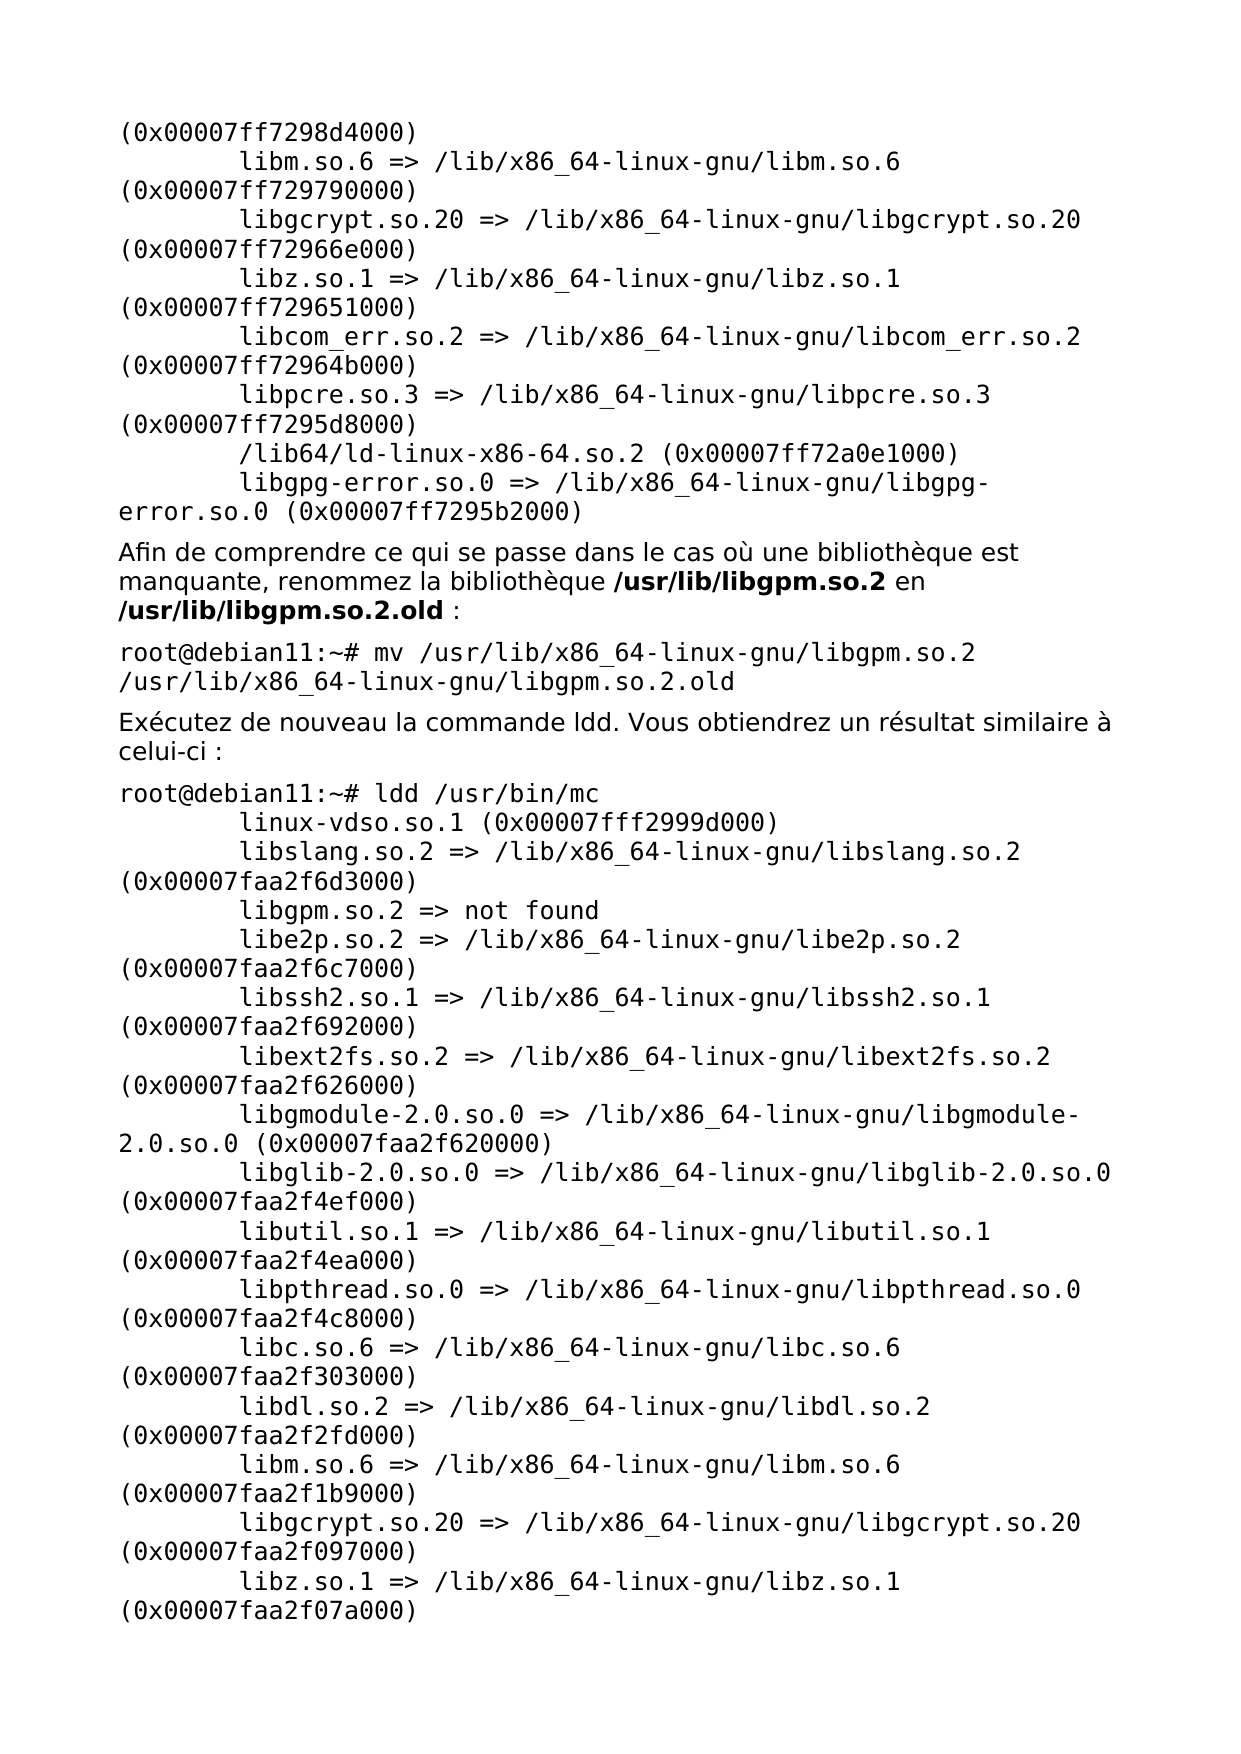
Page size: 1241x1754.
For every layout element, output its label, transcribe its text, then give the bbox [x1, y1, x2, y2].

text (0x00007ff7298d4000) libm.so.6 => /lib/x86_64-linux-gnu/libm.so.6 (0x00007ff729790000) libgcrypt.so.20 => /lib/x86_64-linux-gnu/libgcrypt.so.20 (0x00007ff72966e000) libz.so.1 => /lib/x86_64-linux-gnu/libz.so.1 (0x00007ff729651000) libcom_err.so.2 => /lib/x86_64-linux-gnu/libcom_err.so.2 (0x00007ff72964b000) libpcre.so.3 => /lib/x86_64-linux-gnu/libpcre.so.3 (0x00007ff7295d8000) /lib64/ld-linux-x86-64.so.2 (0x00007ff72a0e1000) libgpg-error.so.0 => /lib/x86_64-linux-gnu/libgpg-error.so.0 (0x00007ff7295b2000) [118, 118, 1122, 526]
text root@debian11:~# mv /usr/lib/x86_64-linux-gnu/libgpm.so.2 /usr/lib/x86_64-linux-gnu/libgpm.so.2.old [118, 638, 1122, 697]
text Afin de comprendre ce qui se passe dans le cas où une bibliothèque est manquante, renommez la bibliothèque /usr/lib/libgpm.so.2 en /usr/lib/libgpm.so.2.old : [118, 538, 1122, 626]
text Exécutez de nouveau la commande ldd. Vous obtiendrez un résultat similaire à celui-ci : [118, 708, 1122, 767]
text root@debian11:~# ldd /usr/bin/mc linux-vdso.so.1 (0x00007fff2999d000) libslang.so.2 => /lib/x86_64-linux-gnu/libslang.so.2 (0x00007faa2f6d3000) libgpm.so.2 => not found libe2p.so.2 => /lib/x86_64-linux-gnu/libe2p.so.2 (0x00007faa2f6c7000) libssh2.so.1 => /lib/x86_64-linux-gnu/libssh2.so.1 (0x00007faa2f692000) libext2fs.so.2 => /lib/x86_64-linux-gnu/libext2fs.so.2 (0x00007faa2f626000) libgmodule-2.0.so.0 => /lib/x86_64-linux-gnu/libgmodule-2.0.so.0 (0x00007faa2f620000) libglib-2.0.so.0 => /lib/x86_64-linux-gnu/libglib-2.0.so.0 (0x00007faa2f4ef000) libutil.so.1 => /lib/x86_64-linux-gnu/libutil.so.1 (0x00007faa2f4ea000) libpthread.so.0 => /lib/x86_64-linux-gnu/libpthread.so.0 (0x00007faa2f4c8000) libc.so.6 => /lib/x86_64-linux-gnu/libc.so.6 (0x00007faa2f303000) libdl.so.2 => /lib/x86_64-linux-gnu/libdl.so.2 (0x00007faa2f2fd000) libm.so.6 => /lib/x86_64-linux-gnu/libm.so.6 (0x00007faa2f1b9000) libgcrypt.so.20 => /lib/x86_64-linux-gnu/libgcrypt.so.20 (0x00007faa2f097000) libz.so.1 => /lib/x86_64-linux-gnu/libz.so.1 (0x00007faa2f07a000) [118, 779, 1122, 1625]
